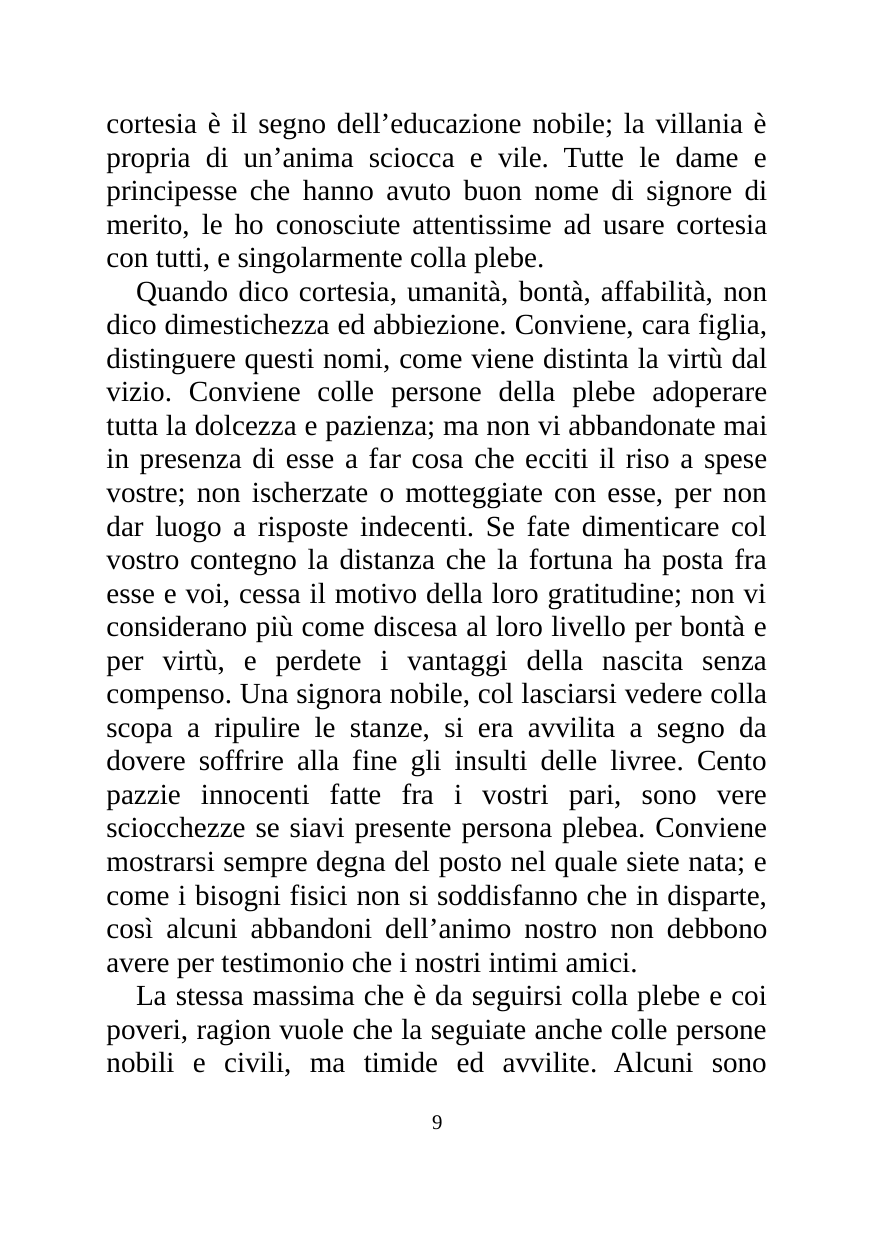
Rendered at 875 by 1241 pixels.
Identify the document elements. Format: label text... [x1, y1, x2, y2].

text cortesia è il segno dell’educazione nobile; la villania è propria di un’anima sciocca e vile. Tutte le dame e principesse che hanno avuto buon nome di signore di merito, le ho conosciute attentissime ad usare cortesia con tutti, e singolarmente colla plebe. [106, 106, 768, 274]
text La stessa massima che è da seguirsi colla plebe e coi poveri, ragion vuole che la seguiate anche colle persone nobili e civili, ma timide ed avvilite. Alcuni sono [106, 978, 768, 1079]
text Quando dico cortesia, umanità, bontà, affabilità, non dico dimestichezza ed abbiezione. Conviene, cara figlia, distinguere questi nomi, come viene distinta la virtù dal vizio. Conviene colle persone della plebe adoperare tutta la dolcezza e pazienza; ma non vi abbandonate mai in presenza di esse a far cosa che ecciti il riso a spese vostre; non ischerzate o motteggiate con esse, per non dar luogo a risposte indecenti. Se fate dimenticare col vostro contegno la distanza che la fortuna ha posta fra esse e voi, cessa il motivo della loro gratitudine; non vi considerano più come discesa al loro livello per bontà e per virtù, e perdete i vantaggi della nascita senza compenso. Una signora nobile, col lasciarsi vedere colla scopa a ripulire le stanze, si era avvilita a segno da dovere soffrire alla fine gli insulti delle livree. Cento pazzie innocenti fatte fra i vostri pari, sono vere sciocchezze se siavi presente persona plebea. Conviene mostrarsi sempre degna del posto nel quale siete nata; e come i bisogni fisici non si soddisfanno che in disparte, così alcuni abbandoni dell’animo nostro non debbono avere per testimonio che i nostri intimi amici. [106, 274, 768, 978]
